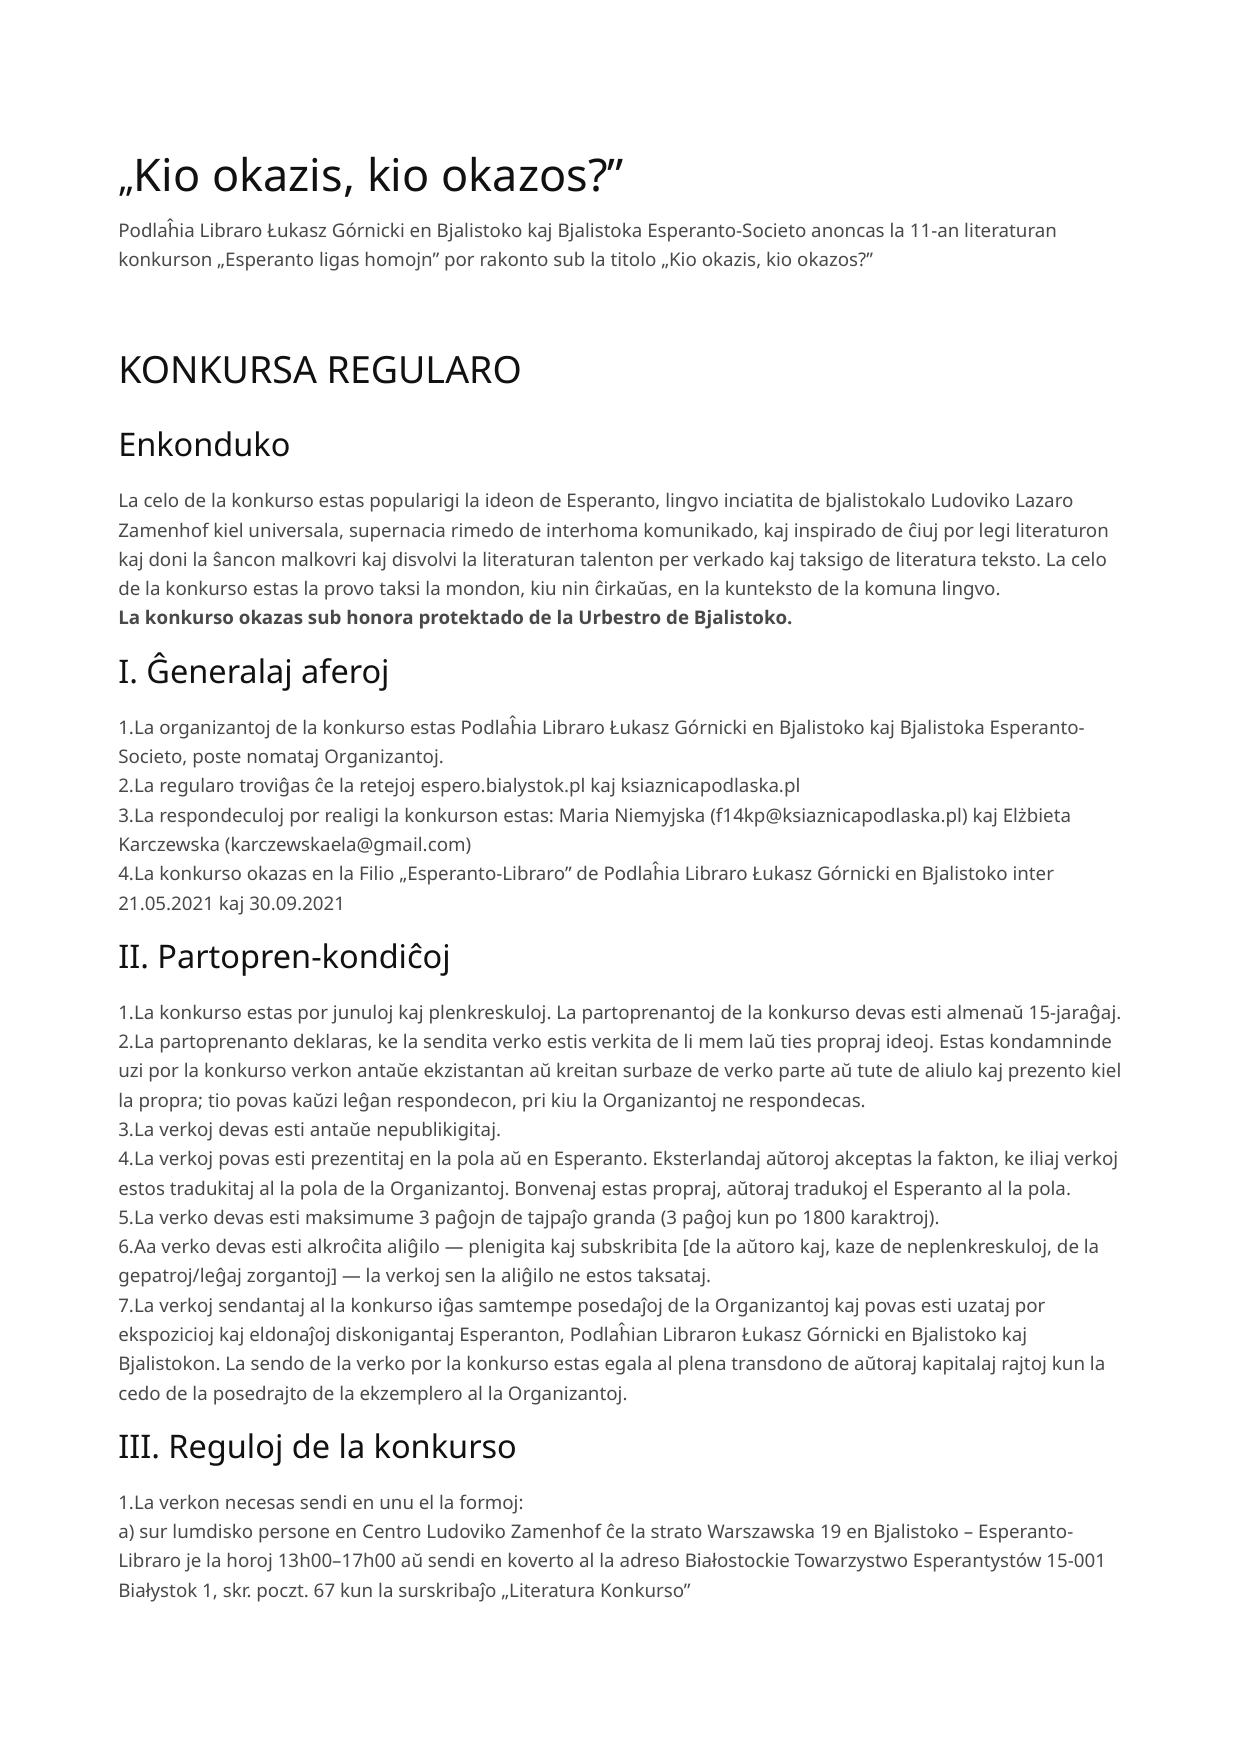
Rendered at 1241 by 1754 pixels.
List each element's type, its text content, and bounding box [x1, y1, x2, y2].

text La celo de la konkurso estas popularigi la ideon de Esperanto, lingvo inciatita de bjalistokalo Ludoviko Lazaro Zamenhof kiel universala, supernacia rimedo de interhoma komunikado, kaj inspirado de ĉiuj por legi literaturon kaj doni la ŝancon malkovri kaj disvolvi la literaturan talenton per verkado kaj taksigo de literatura teksto. La celo de la konkurso estas la provo taksi la mondon, kiu nin ĉirkaŭas, en la kunteksto de la komuna lingvo. [118, 488, 1122, 601]
text Podlaĥia Libraro Łukasz Górnicki en Bjalistoko kaj Bjalistoka Esperanto-Societo anoncas la 11-an literaturan konkurson „Esperanto ligas homojn” por rakonto sub la titolo „Kio okazis, kio okazos?” [118, 217, 1122, 272]
text La konkurso okazas sub honora protektado de la Urbestro de Bjalistoko. [118, 605, 1122, 630]
subtitle II. Partopren-kondiĉoj [118, 934, 1122, 978]
list La verkoj povas esti prezentitaj en la pola aŭ en Esperanto. Eksterlandaj aŭtoroj akceptas la fakton, ke iliaj verkoj estos tradukitaj al la pola de la Organizantoj. Bonvenaj estas propraj, aŭtoraj tradukoj el Esperanto al la pola. [118, 1146, 1122, 1200]
list La verko devas esti maksimume 3 paĝojn de tajpaĵo granda (3 paĝoj kun po 1800 karaktroj). [118, 1204, 1122, 1230]
list Aa verko devas esti alkroĉita aliĝilo — plenigita kaj subskribita [de la aŭtoro kaj, kaze de neplenkreskuloj, de la gepatroj/leĝaj zorgantoj] — la verkoj sen la aliĝilo ne estos taksataj. [118, 1233, 1122, 1288]
list La verkon necesas sendi en unu el la formoj: a) sur lumdisko persone en Centro Ludoviko Zamenhof ĉe la strato Warszawska 19 en Bjalistoko – Esperanto-Libraro je la horoj 13h00–17h00 aŭ sendi en koverto al la adreso Białostockie Towarzystwo Esperantystów 15-001 Białystok 1, skr. poczt. 67 kun la surskribaĵo „Literatura Konkurso” [118, 1489, 1122, 1603]
list La partoprenanto deklaras, ke la sendita verko estis verkita de li mem laŭ ties propraj ideoj. Estas kondamninde uzi por la konkurso verkon antaŭe ekzistantan aŭ kreitan surbaze de verko parte aŭ tute de aliulo kaj prezento kiel la propra; tio povas kaŭzi leĝan respondecon, pri kiu la Organizantoj ne respondecas. [118, 1028, 1122, 1113]
list La konkurso okazas en la Filio „Esperanto-Libraro” de Podlaĥia Libraro Łukasz Górnicki en Bjalistoko inter 21.05.2021 kaj 30.09.2021 [118, 861, 1122, 915]
subtitle I. Ĝeneralaj aferoj [118, 648, 1122, 693]
list La verkoj sendantaj al la konkurso iĝas samtempe posedaĵoj de la Organizantoj kaj povas esti uzataj por ekspozicioj kaj eldonaĵoj diskonigantaj Esperanton, Podlaĥian Libraron Łukasz Górnicki en Bjalistoko kaj Bjalistokon. La sendo de la verko por la konkurso estas egala al plena transdono de aŭtoraj kapitalaj rajtoj kun la cedo de la posedrajto de la ekzemplero al la Organizantoj. [118, 1292, 1122, 1405]
subtitle „Kio okazis, kio okazos?” [118, 143, 1122, 204]
list La organizantoj de la konkurso estas Podlaĥia Libraro Łukasz Górnicki en Bjalistoko kaj Bjalistoka Esperanto-Societo, poste nomataj Organizantoj. [118, 714, 1122, 769]
subtitle Enkonduko [118, 422, 1122, 466]
subtitle III. Reguloj de la konkurso [118, 1424, 1122, 1468]
list La konkurso estas por junuloj kaj plenkreskuloj. La partoprenantoj de la konkurso devas esti almenaŭ 15-jaraĝaj. [118, 999, 1122, 1025]
list La verkoj devas esti antaŭe nepublikigitaj. [118, 1116, 1122, 1142]
subtitle KONKURSA REGULARO [118, 344, 1122, 395]
list La regularo troviĝas ĉe la retejoj espero.bialystok.pl kaj ksiaznicapodlaska.pl [118, 773, 1122, 798]
list La respondeculoj por realigi la konkurson estas: Maria Niemyjska (f14kp@ksiaznicapodlaska.pl) kaj Elżbieta Karczewska (karczewskaela@gmail.com) [118, 802, 1122, 857]
